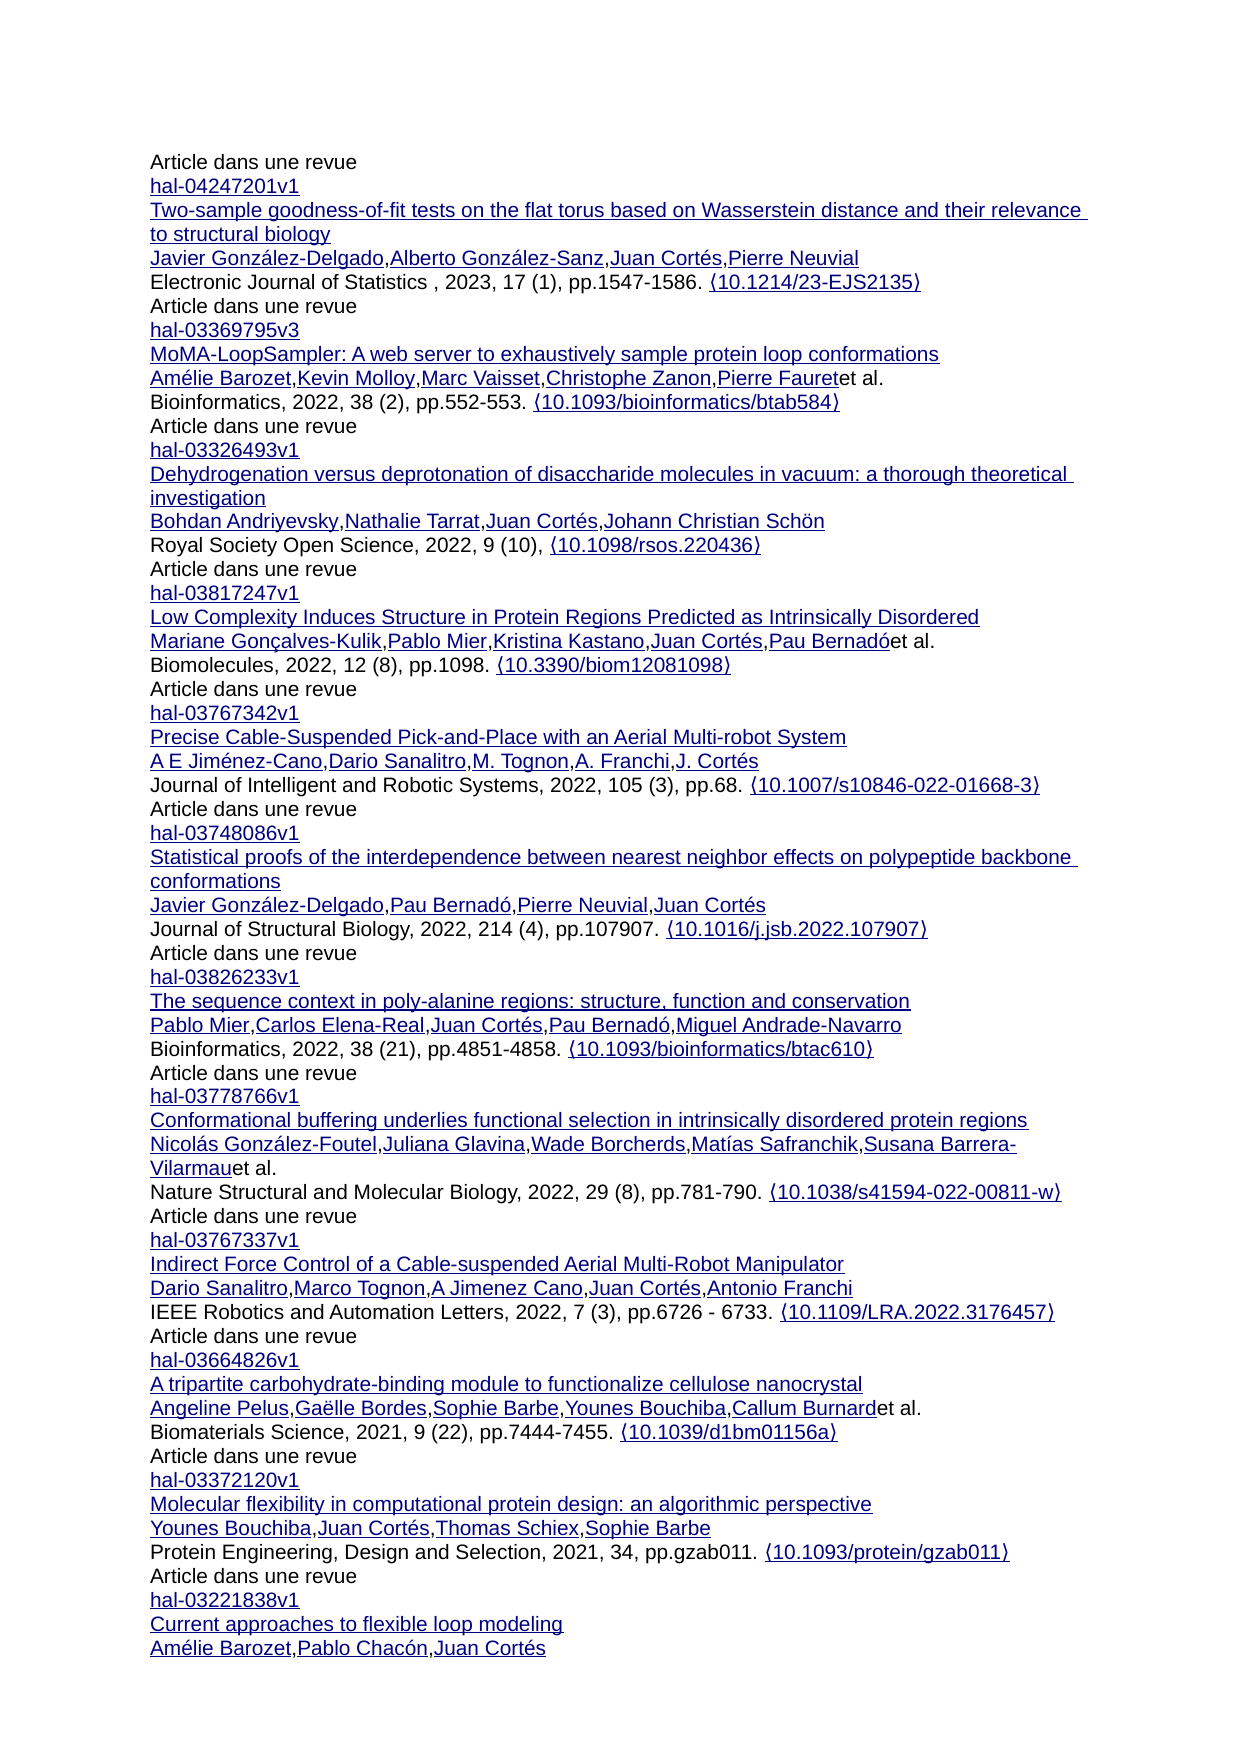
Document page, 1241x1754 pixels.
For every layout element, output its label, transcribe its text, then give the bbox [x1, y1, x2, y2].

table_cell Dehydrogenation versus deprotonation of disaccharide molecules in vacuum: a thorough theoretical investigation Bohdan Andriyevsky,Nathalie Tarrat,Juan Cortés,Johann Christian Schön Royal Society Open Science, 2022, 9 (10), ⟨10.1098/rsos.220436⟩ Article dans une revue hal-03817247v1 [150, 461, 1090, 605]
table_cell Current approaches to flexible loop modeling Amélie Barozet,Pablo Chacón,Juan Cortés [150, 1611, 1090, 1659]
table_cell Article dans une revue hal-04247201v1 [150, 150, 1090, 198]
table_cell Conformational buffering underlies functional selection in intrinsically disordered protein regions Nicolás González-Foutel,Juliana Glavina,Wade Borcherds,Matías Safranchik,Susana Barrera-Vilarmauet al. Nature Structural and Molecular Biology, 2022, 29 (8), pp.781-790. ⟨10.1038/s41594-022-00811-w⟩ Article dans une revue hal-03767337v1 [150, 1108, 1090, 1252]
table_cell A tripartite carbohydrate-binding module to functionalize cellulose nanocrystal Angeline Pelus,Gaëlle Bordes,Sophie Barbe,Younes Bouchiba,Callum Burnardet al. Biomaterials Science, 2021, 9 (22), pp.7444-7455. ⟨10.1039/d1bm01156a⟩ Article dans une revue hal-03372120v1 [150, 1372, 1090, 1492]
table_cell Statistical proofs of the interdependence between nearest neighbor effects on polypeptide backbone conformations Javier González-Delgado,Pau Bernadó,Pierre Neuvial,Juan Cortés Journal of Structural Biology, 2022, 214 (4), pp.107907. ⟨10.1016/j.jsb.2022.107907⟩ Article dans une revue hal-03826233v1 [150, 845, 1090, 988]
table_cell Precise Cable-Suspended Pick-and-Place with an Aerial Multi-robot System A E Jiménez-Cano,Dario Sanalitro,M. Tognon,A. Franchi,J. Cortés Journal of Intelligent and Robotic Systems, 2022, 105 (3), pp.68. ⟨10.1007/s10846-022-01668-3⟩ Article dans une revue hal-03748086v1 [150, 725, 1090, 845]
table_cell Low Complexity Induces Structure in Protein Regions Predicted as Intrinsically Disordered Mariane Gonçalves-Kulik,Pablo Mier,Kristina Kastano,Juan Cortés,Pau Bernadóet al. Biomolecules, 2022, 12 (8), pp.1098. ⟨10.3390/biom12081098⟩ Article dans une revue hal-03767342v1 [150, 605, 1090, 725]
table_cell Indirect Force Control of a Cable-suspended Aerial Multi-Robot Manipulator Dario Sanalitro,Marco Tognon,A Jimenez Cano,Juan Cortés,Antonio Franchi IEEE Robotics and Automation Letters, 2022, 7 (3), pp.6726 - 6733. ⟨10.1109/LRA.2022.3176457⟩ Article dans une revue hal-03664826v1 [150, 1252, 1090, 1372]
table_cell Two-sample goodness-of-fit tests on the flat torus based on Wasserstein distance and their relevance to structural biology Javier González-Delgado,Alberto González-Sanz,Juan Cortés,Pierre Neuvial Electronic Journal of Statistics , 2023, 17 (1), pp.1547-1586. ⟨10.1214/23-EJS2135⟩ Article dans une revue hal-03369795v3 [150, 198, 1090, 342]
table_cell The sequence context in poly-alanine regions: structure, function and conservation Pablo Mier,Carlos Elena-Real,Juan Cortés,Pau Bernadó,Miguel Andrade-Navarro Bioinformatics, 2022, 38 (21), pp.4851-4858. ⟨10.1093/bioinformatics/btac610⟩ Article dans une revue hal-03778766v1 [150, 989, 1090, 1108]
table_cell Molecular flexibility in computational protein design: an algorithmic perspective Younes Bouchiba,Juan Cortés,Thomas Schiex,Sophie Barbe Protein Engineering, Design and Selection, 2021, 34, pp.gzab011. ⟨10.1093/protein/gzab011⟩ Article dans une revue hal-03221838v1 [150, 1492, 1090, 1611]
table_cell MoMA-LoopSampler: A web server to exhaustively sample protein loop conformations Amélie Barozet,Kevin Molloy,Marc Vaisset,Christophe Zanon,Pierre Fauretet al. Bioinformatics, 2022, 38 (2), pp.552-553. ⟨10.1093/bioinformatics/btab584⟩ Article dans une revue hal-03326493v1 [150, 342, 1090, 461]
